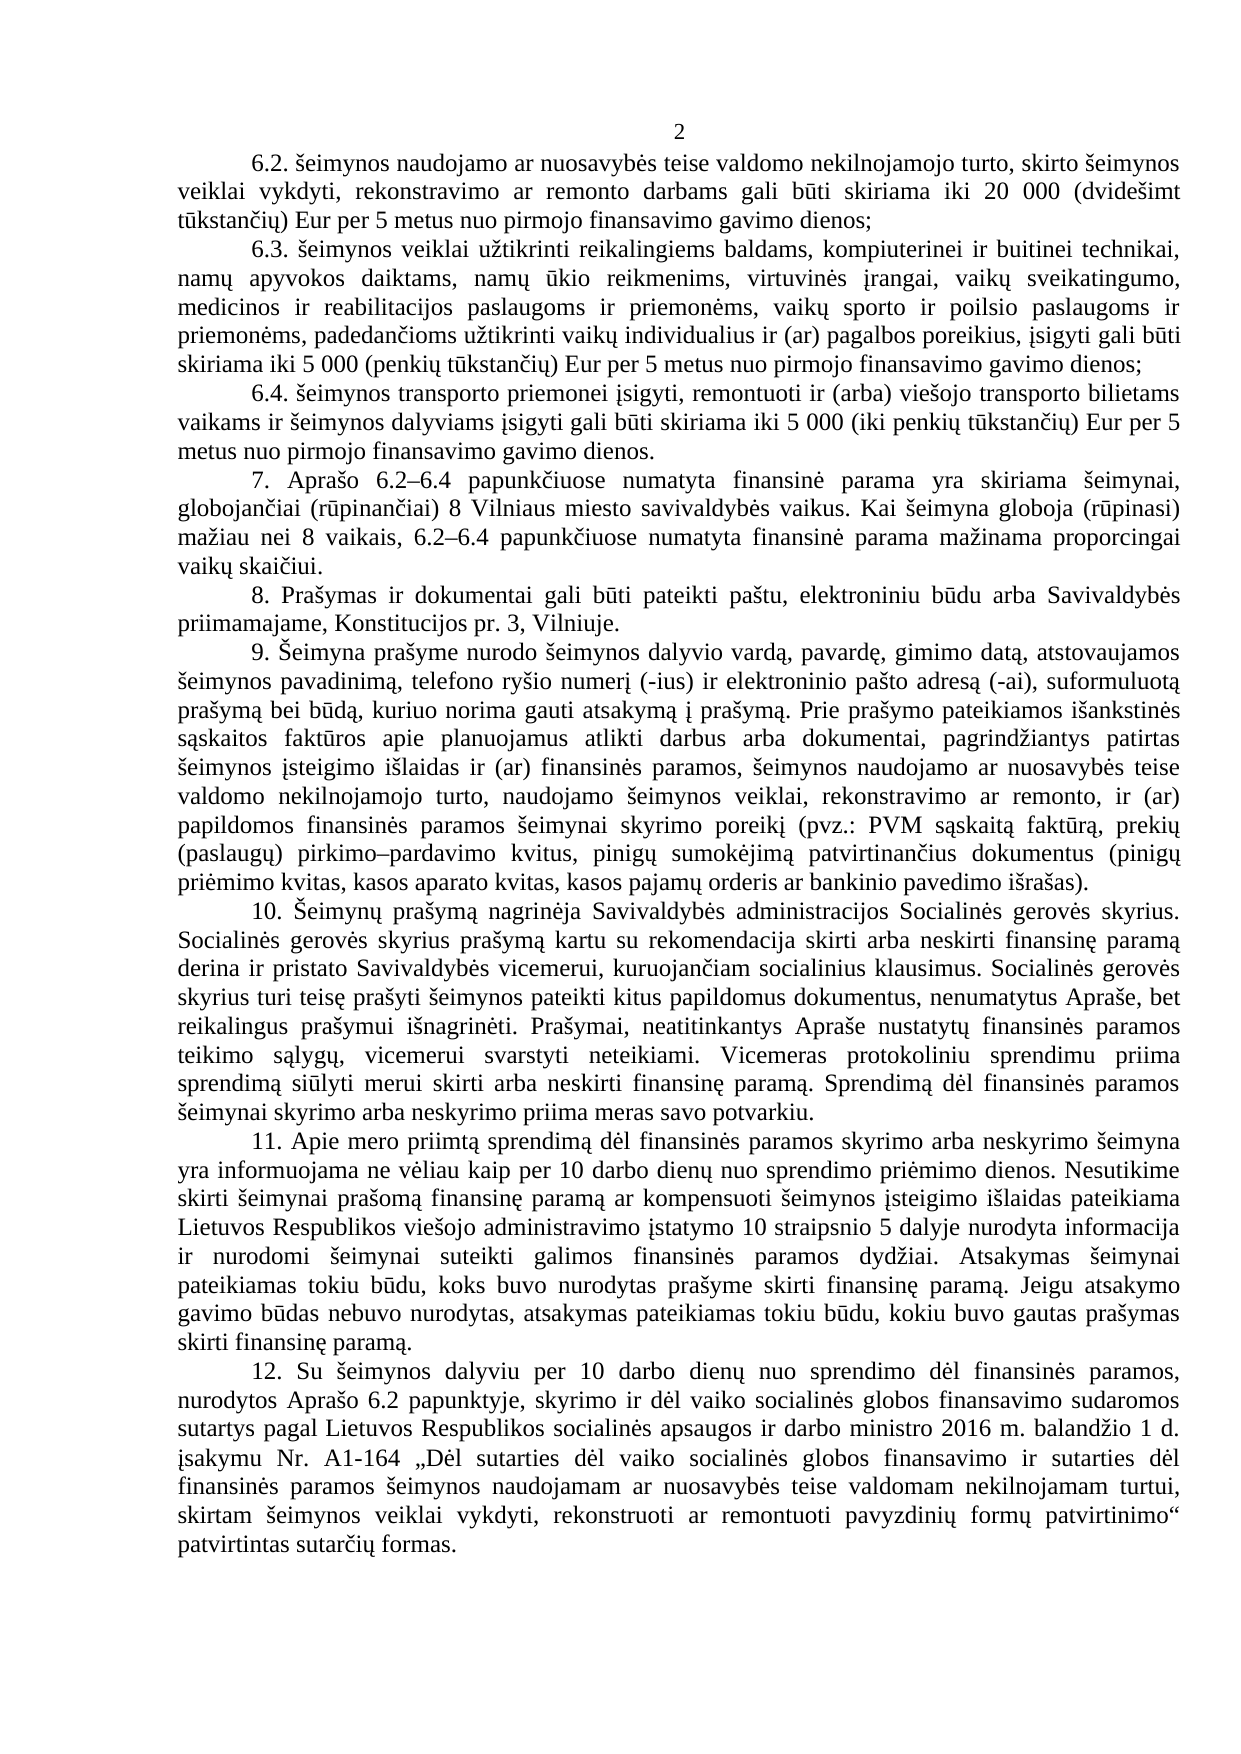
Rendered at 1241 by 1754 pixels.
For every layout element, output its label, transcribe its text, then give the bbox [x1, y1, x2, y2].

text 7. Aprašo 6.2–6.4 papunkčiuose numatyta finansinė parama yra skiriama šeimynai, globojančiai (rūpinančiai) 8 Vilniaus miesto savivaldybės vaikus. Kai šeimyna globoja (rūpinasi) mažiau nei 8 vaikais, 6.2–6.4 papunkčiuose numatyta finansinė parama mažinama proporcingai vaikų skaičiui. [177, 465, 1181, 580]
text 8. Prašymas ir dokumentai gali būti pateikti paštu, elektroniniu būdu arba Savivaldybės priimamajame, Konstitucijos pr. 3, Vilniuje. [177, 580, 1181, 637]
text 6.3. šeimynos veiklai užtikrinti reikalingiems baldams, kompiuterinei ir buitinei technikai, namų apyvokos daiktams, namų ūkio reikmenims, virtuvinės įrangai, vaikų sveikatingumo, medicinos ir reabilitacijos paslaugoms ir priemonėms, vaikų sporto ir poilsio paslaugoms ir priemonėms, padedančioms užtikrinti vaikų individualius ir (ar) pagalbos poreikius, įsigyti gali būti skiriama iki 5 000 (penkių tūkstančių) Eur per 5 metus nuo pirmojo finansavimo gavimo dienos; [177, 234, 1181, 378]
text 11. Apie mero priimtą sprendimą dėl finansinės paramos skyrimo arba neskyrimo šeimyna yra informuojama ne vėliau kaip per 10 darbo dienų nuo sprendimo priėmimo dienos. Nesutikime skirti šeimynai prašomą finansinę paramą ar kompensuoti šeimynos įsteigimo išlaidas pateikiama Lietuvos Respublikos viešojo administravimo įstatymo 10 straipsnio 5 dalyje nurodyta informacija ir nurodomi šeimynai suteikti galimos finansinės paramos dydžiai. Atsakymas šeimynai pateikiamas tokiu būdu, koks buvo nurodytas prašyme skirti finansinę paramą. Jeigu atsakymo gavimo būdas nebuvo nurodytas, atsakymas pateikiamas tokiu būdu, kokiu buvo gautas prašymas skirti finansinę paramą. [177, 1126, 1181, 1356]
text 6.4. šeimynos transporto priemonei įsigyti, remontuoti ir (arba) viešojo transporto bilietams vaikams ir šeimynos dalyviams įsigyti gali būti skiriama iki 5 000 (iki penkių tūkstančių) Eur per 5 metus nuo pirmojo finansavimo gavimo dienos. [177, 378, 1181, 465]
text 10. Šeimynų prašymą nagrinėja Savivaldybės administracijos Socialinės gerovės skyrius. Socialinės gerovės skyrius prašymą kartu su rekomendacija skirti arba neskirti finansinę paramą derina ir pristato Savivaldybės vicemerui, kuruojančiam socialinius klausimus. Socialinės gerovės skyrius turi teisę prašyti šeimynos pateikti kitus papildomus dokumentus, nenumatytus Apraše, bet reikalingus prašymui išnagrinėti. Prašymai, neatitinkantys Apraše nustatytų finansinės paramos teikimo sąlygų, vicemerui svarstyti neteikiami. Vicemeras protokoliniu sprendimu priima sprendimą siūlyti merui skirti arba neskirti finansinę paramą. Sprendimą dėl finansinės paramos šeimynai skyrimo arba neskyrimo priima meras savo potvarkiu. [177, 896, 1181, 1126]
text 9. Šeimyna prašyme nurodo šeimynos dalyvio vardą, pavardę, gimimo datą, atstovaujamos šeimynos pavadinimą, telefono ryšio numerį (-ius) ir elektroninio pašto adresą (-ai), suformuluotą prašymą bei būdą, kuriuo norima gauti atsakymą į prašymą. Prie prašymo pateikiamos išankstinės sąskaitos faktūros apie planuojamus atlikti darbus arba dokumentai, pagrindžiantys patirtas šeimynos įsteigimo išlaidas ir (ar) finansinės paramos, šeimynos naudojamo ar nuosavybės teise valdomo nekilnojamojo turto, naudojamo šeimynos veiklai, rekonstravimo ar remonto, ir (ar) papildomos finansinės paramos šeimynai skyrimo poreikį (pvz.: PVM sąskaitą faktūrą, prekių (paslaugų) pirkimo–pardavimo kvitus, pinigų sumokėjimą patvirtinančius dokumentus (pinigų priėmimo kvitas, kasos aparato kvitas, kasos pajamų orderis ar bankinio pavedimo išrašas). [177, 637, 1181, 896]
text 12. Su šeimynos dalyviu per 10 darbo dienų nuo sprendimo dėl finansinės paramos, nurodytos Aprašo 6.2 papunktyje, skyrimo ir dėl vaiko socialinės globos finansavimo sudaromos sutartys pagal Lietuvos Respublikos socialinės apsaugos ir darbo ministro 2016 m. balandžio 1 d. įsakymu Nr. A1-164 „Dėl sutarties dėl vaiko socialinės globos finansavimo ir sutarties dėl finansinės paramos šeimynos naudojamam ar nuosavybės teise valdomam nekilnojamam turtui, skirtam šeimynos veiklai vykdyti, rekonstruoti ar remontuoti pavyzdinių formų patvirtinimo“ patvirtintas sutarčių formas. [177, 1356, 1181, 1558]
text 6.2. šeimynos naudojamo ar nuosavybės teise valdomo nekilnojamojo turto, skirto šeimynos veiklai vykdyti, rekonstravimo ar remonto darbams gali būti skiriama iki 20 000 (dvidešimt tūkstančių) Eur per 5 metus nuo pirmojo finansavimo gavimo dienos; [177, 148, 1181, 234]
